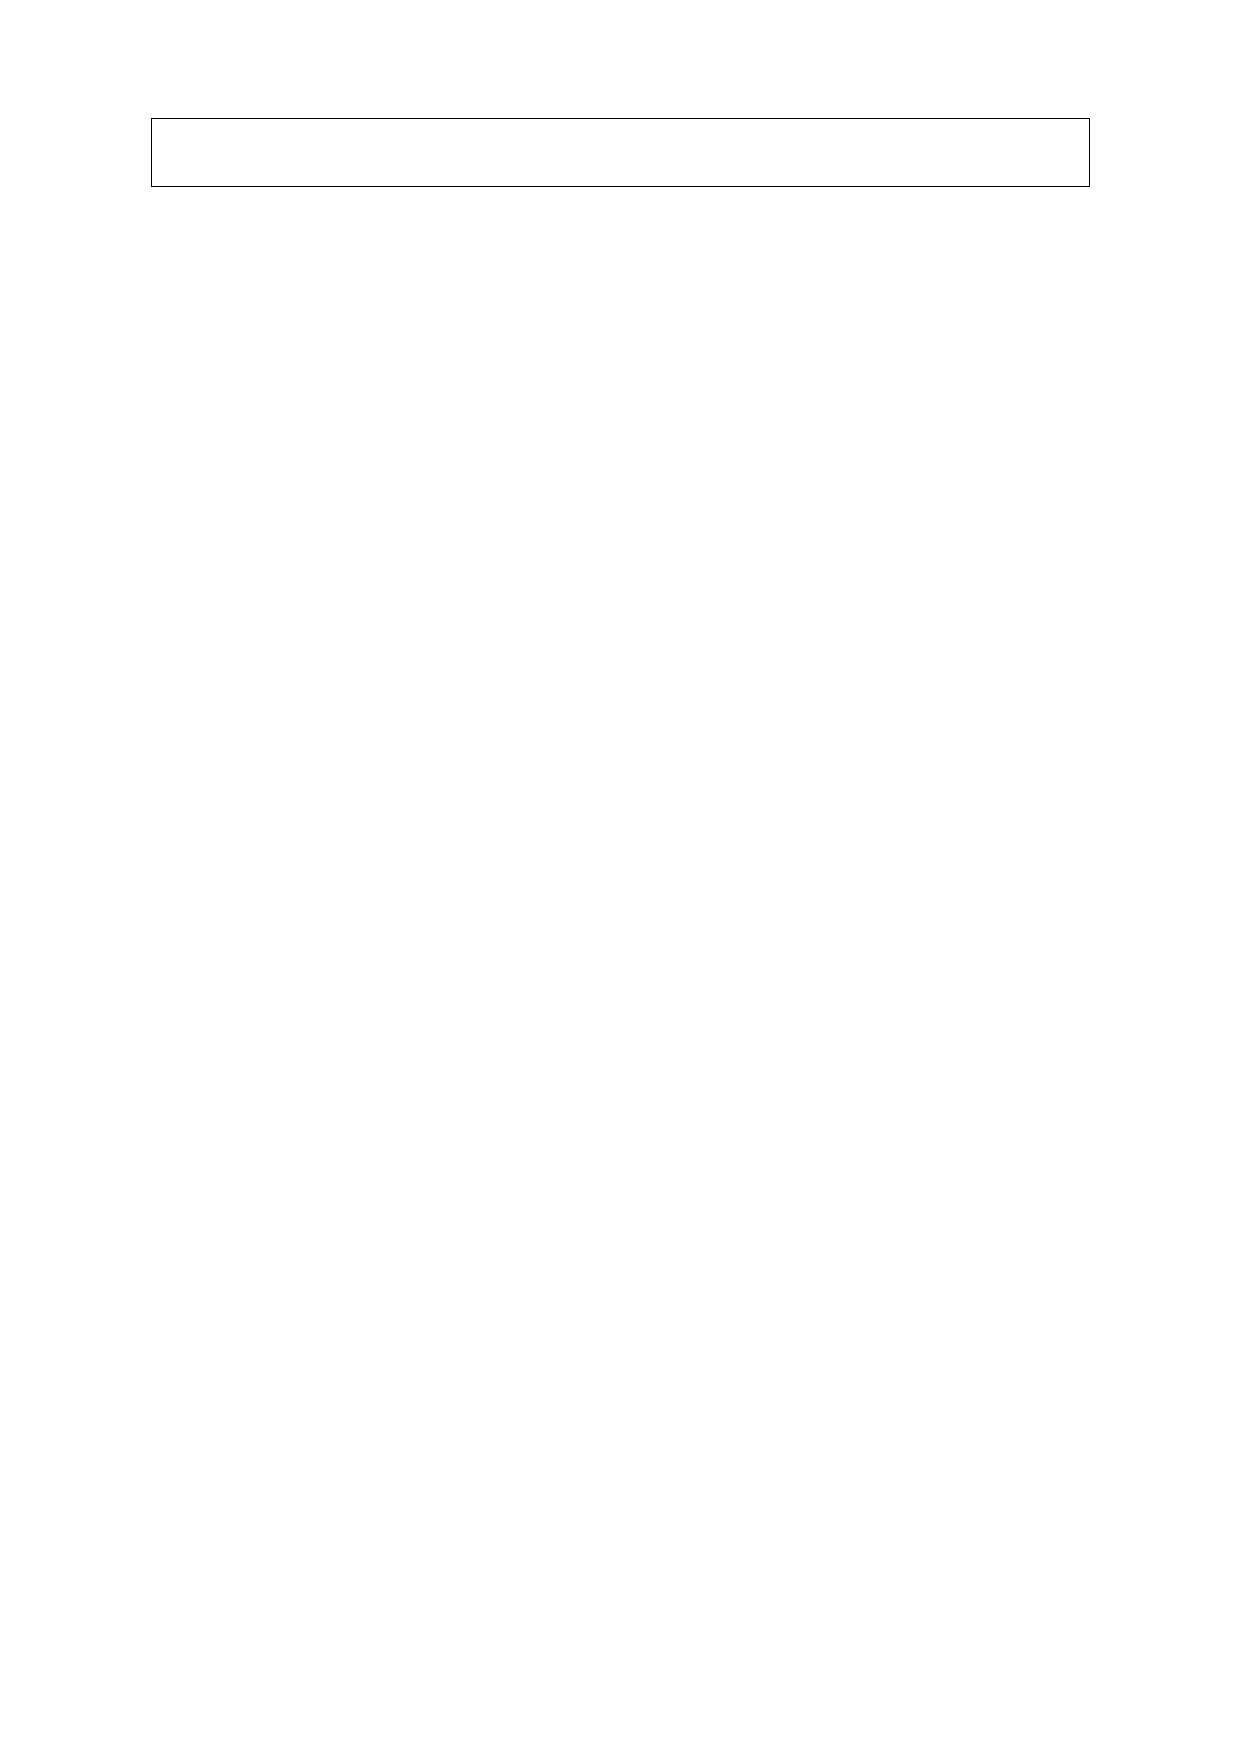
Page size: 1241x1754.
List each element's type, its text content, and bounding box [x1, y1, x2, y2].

table_cell 본인은 위의 번호로 공고(지명통지)한 귀 원의 일반(제한ㆍ지명)경쟁 입찰에 참가하고자 귀 원에서 정한 공사(물품구매ㆍ기술용역)입찰유의서 및 입찰공고사항을 모두 승낙하고 별첨 서류를 첨부하여 입찰참가신청을 합니다. 붙임서류 : 1."제안요청서를 참조하여 제안사가 제출하는 서류목록을 순서대로 기재 2. 3. 4. 5. 6. 7. 8. 9. 10. 2010. . . 상 호 : 대 표 자 : (인) 반드시 법인인감 날인요함 정보통신산업진흥원장 [152, 119, 1089, 186]
